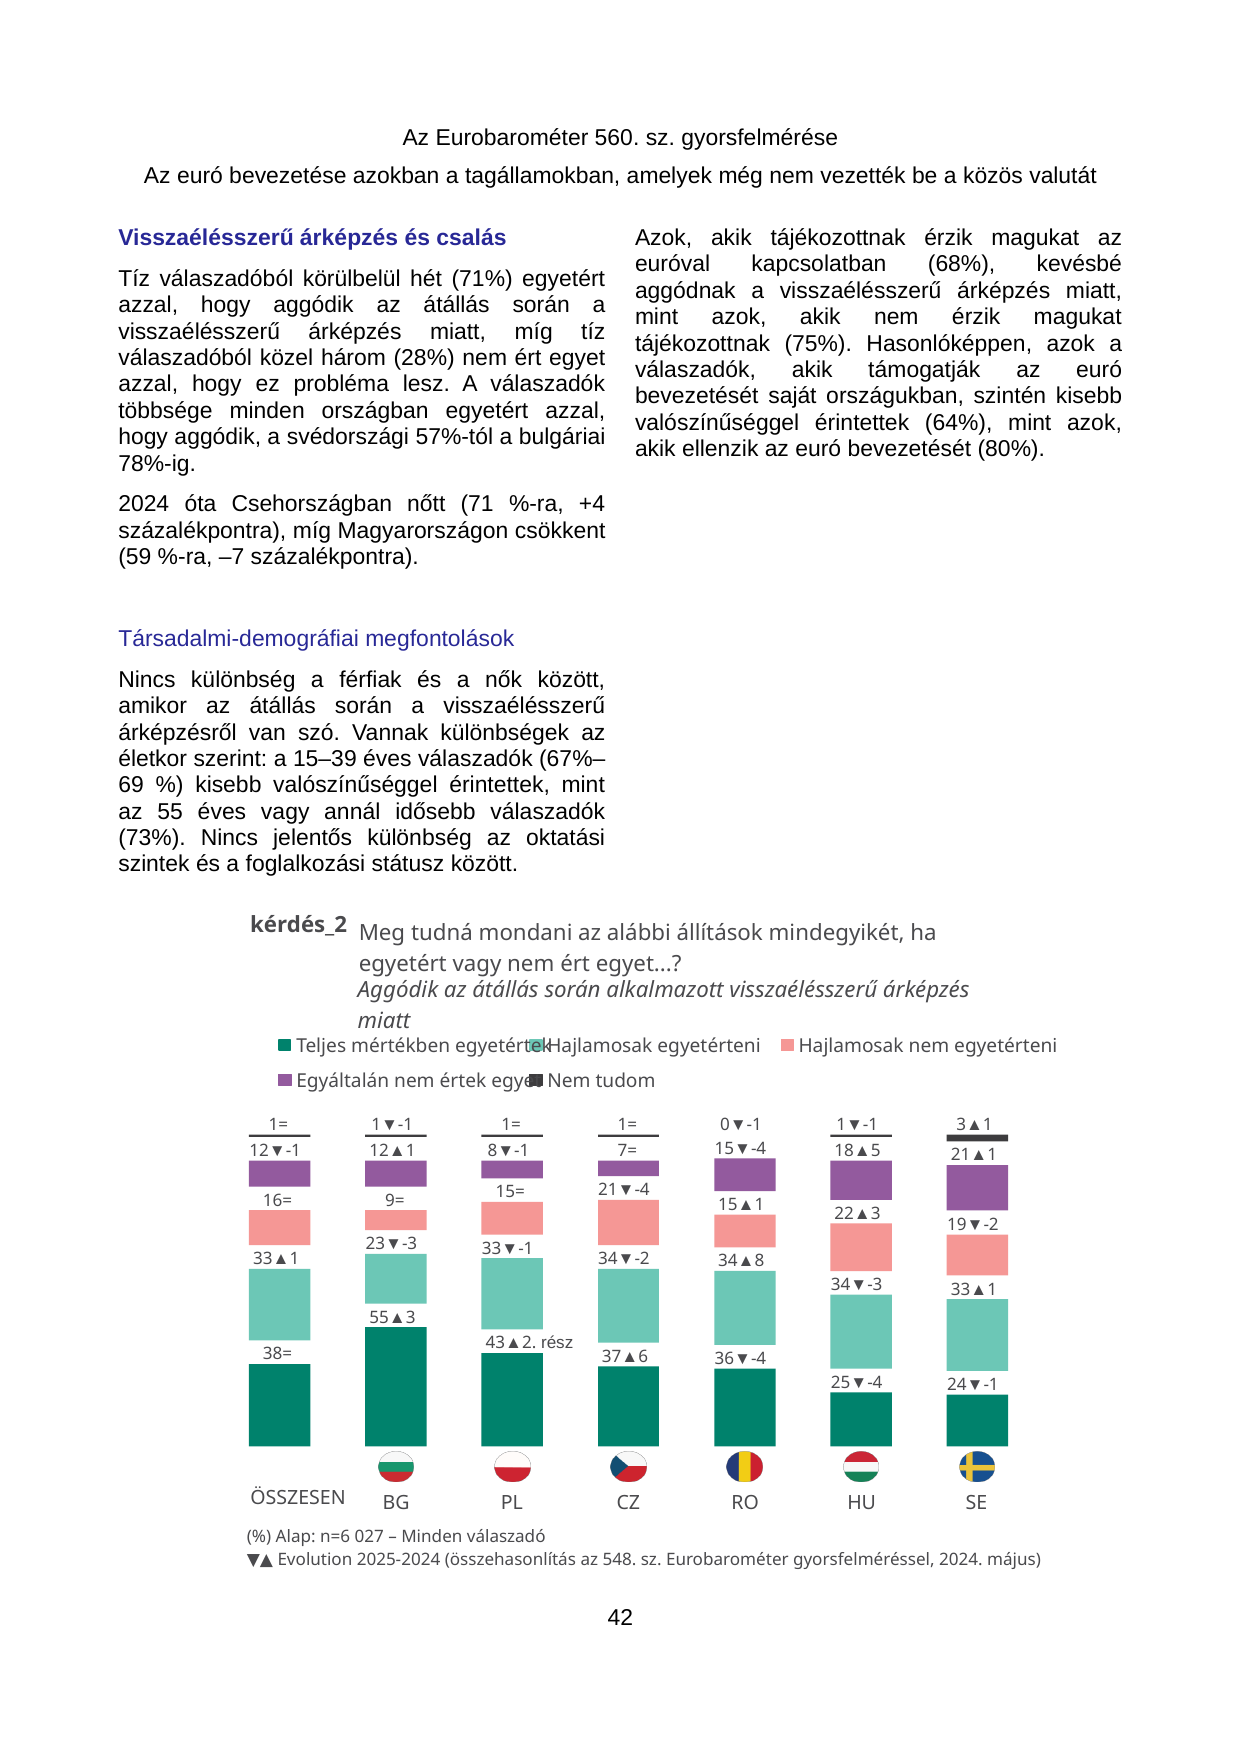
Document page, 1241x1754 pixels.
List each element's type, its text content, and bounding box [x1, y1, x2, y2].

picture [494, 1451, 531, 1482]
picture [610, 1451, 647, 1482]
text 2024 óta Csehországban nőtt (71 %-ra, +4 százalékpontra), míg Magyarországon csökkent (59 %-ra, –7 százalékpontra). [118, 490, 605, 569]
text Társadalmi-demográfiai megfontolások [118, 625, 605, 651]
picture [726, 1451, 763, 1482]
text Visszaélésszerű árképzés és csalás [118, 224, 605, 250]
picture [843, 1451, 879, 1482]
text Tíz válaszadóból körülbelül hét (71%) egyetért azzal, hogy aggódik az átállás során a visszaélésszerű árképzés miatt, míg tíz válaszadóból közel három (28%) nem ért egyet azzal, hogy ez probléma lesz. A válaszadók többsége minden országban egyetért azzal, hogy aggódik, a svédországi 57%-tól a bulgáriai 78%-ig. [118, 265, 605, 476]
picture [959, 1451, 995, 1482]
text Azok, akik tájékozottnak érzik magukat az euróval kapcsolatban (68%), kevésbé aggódnak a visszaélésszerű árképzés miatt, mint azok, akik nem érzik magukat tájékozottnak (75%). Hasonlóképpen, azok a válaszadók, akik támogatják az euró bevezetését saját országukban, szintén kisebb valószínűséggel érintettek (64%), mint azok, akik ellenzik az euró bevezetését (80%). [635, 224, 1122, 461]
text Nincs különbség a férfiak és a nők között, amikor az átállás során a visszaélésszerű árképzésről van szó. Vannak különbségek az életkor szerint: a 15–39 éves válaszadók (67%–69 %) kisebb valószínűséggel érintettek, mint az 55 éves vagy annál idősebb válaszadók (73%). Nincs jelentős különbség az oktatási szintek és a foglalkozási státusz között. [118, 666, 605, 877]
picture [378, 1451, 414, 1482]
